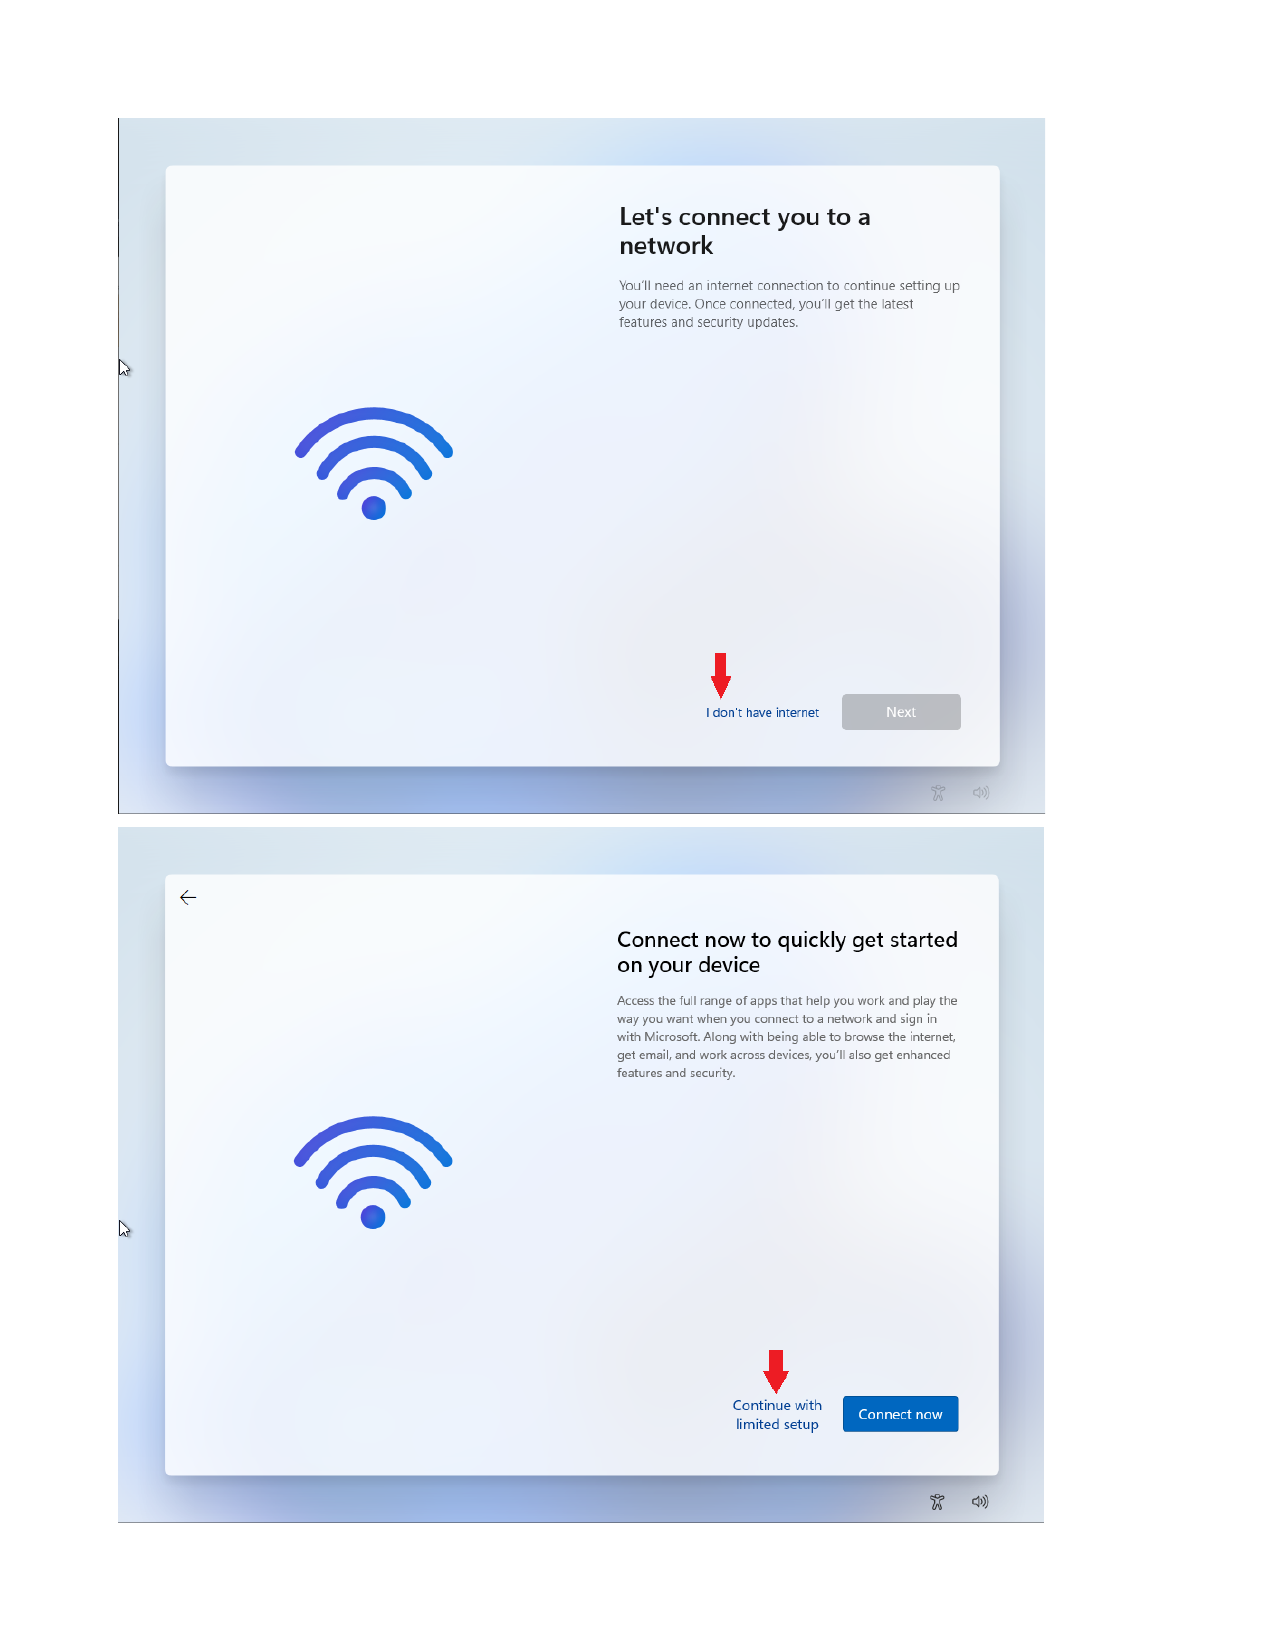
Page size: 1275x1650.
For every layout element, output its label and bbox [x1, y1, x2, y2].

picture [118, 827, 1044, 1523]
picture [118, 118, 1046, 814]
